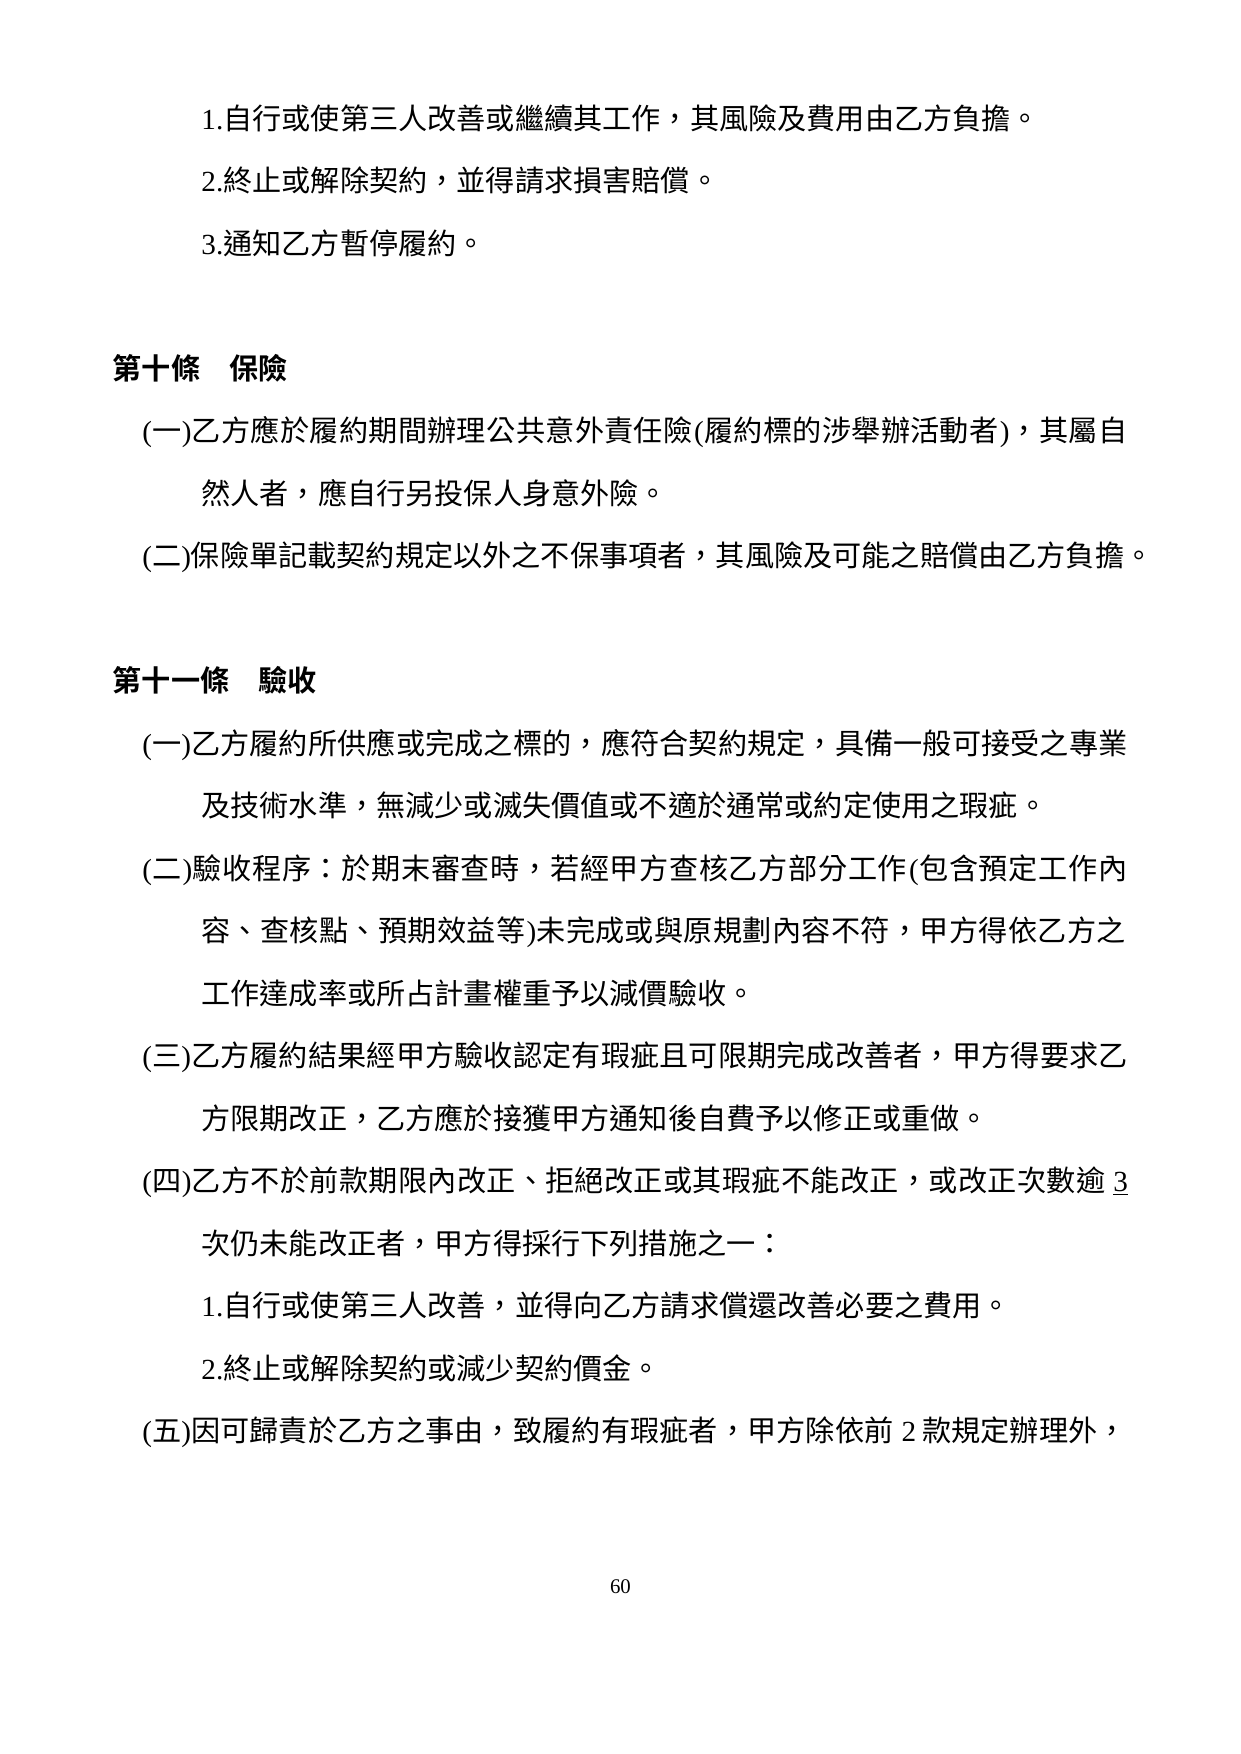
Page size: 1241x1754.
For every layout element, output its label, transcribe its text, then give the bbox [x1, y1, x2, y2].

text 1.自行或使第三人改善或繼續其工作，其風險及費用由乙方負擔。 [201, 75, 1125, 137]
text (三)乙方履約結果經甲方驗收認定有瑕疵且可限期完成改善者，甲方得要求乙方限期改正，乙方應於接獲甲方通知後自費予以修正或重做。 [142, 1012, 1128, 1137]
text 第十條 保險 [112, 325, 1128, 387]
text (四)乙方不於前款期限內改正、拒絕改正或其瑕疵不能改正，或改正次數逾3次仍未能改正者，甲方得採行下列措施之一： [142, 1137, 1128, 1262]
text (二)保險單記載契約規定以外之不保事項者，其風險及可能之賠償由乙方負擔。 [142, 512, 1128, 575]
text (一)乙方應於履約期間辦理公共意外責任險(履約標的涉舉辦活動者)，其屬自然人者，應自行另投保人身意外險。 [142, 387, 1128, 512]
text (五)因可歸責於乙方之事由，致履約有瑕疵者，甲方除依前2款規定辦理外， [142, 1387, 1128, 1450]
text 3.通知乙方暫停履約。 [201, 200, 1125, 262]
text (二)驗收程序：於期末審查時，若經甲方查核乙方部分工作(包含預定工作內容、查核點、預期效益等)未完成或與原規劃內容不符，甲方得依乙方之工作達成率或所占計畫權重予以減價驗收。 [142, 825, 1128, 1012]
text 第十一條 驗收 [112, 637, 1128, 700]
text 2.終止或解除契約或減少契約價金。 [201, 1325, 1122, 1387]
text 1.自行或使第三人改善，並得向乙方請求償還改善必要之費用。 [201, 1262, 1122, 1325]
text (一)乙方履約所供應或完成之標的，應符合契約規定，具備一般可接受之專業及技術水準，無減少或滅失價值或不適於通常或約定使用之瑕疵。 [142, 700, 1128, 825]
text 2.終止或解除契約，並得請求損害賠償。 [201, 137, 1125, 200]
